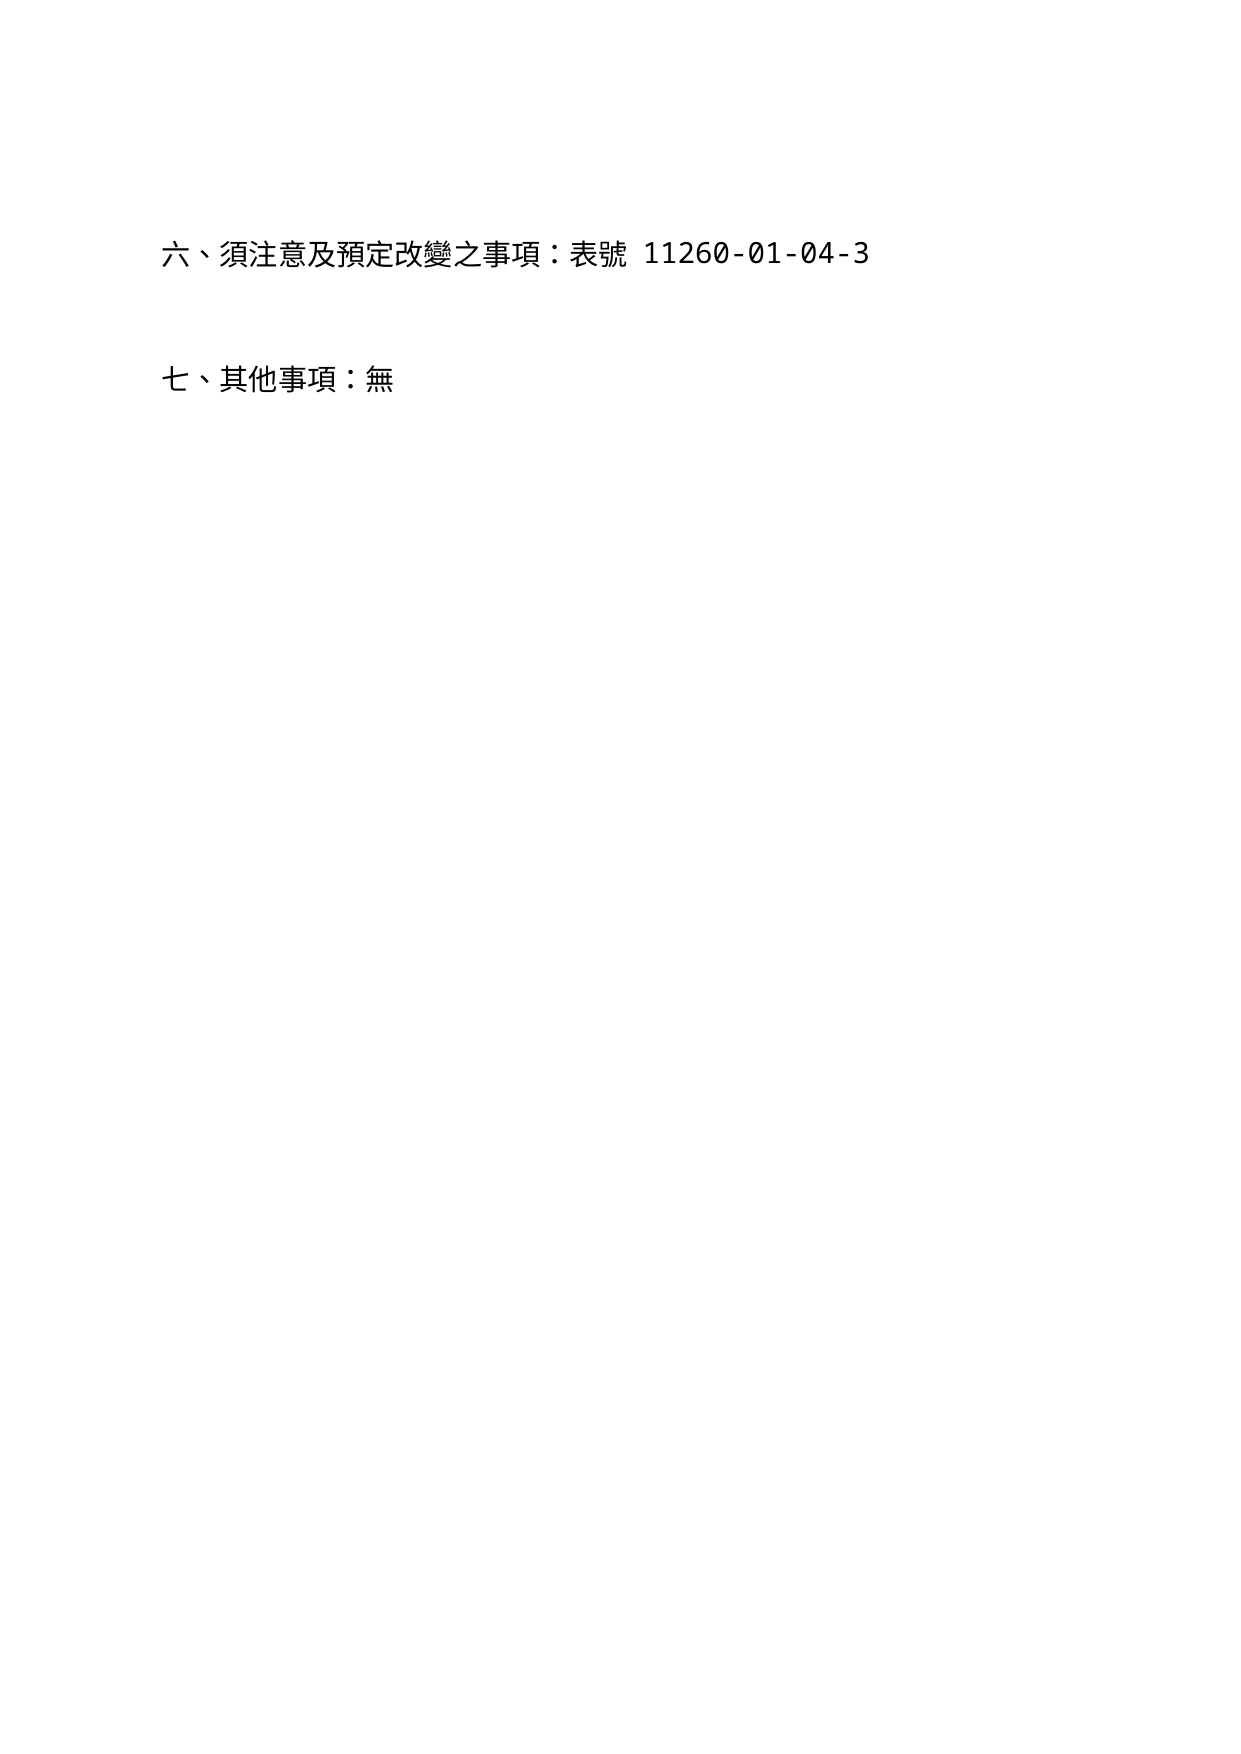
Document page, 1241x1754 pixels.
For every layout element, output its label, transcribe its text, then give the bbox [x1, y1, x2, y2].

table_header 統計資料背景說明 資料種類：天然災害統計 資料項目：臺中市中區風災災害人員傷亡、建物損失 一、發布及編製機關單位 ＊發布機關、單位：臺中市中區區公所會計室 ＊編製單位：臺中市中區區公所民政課 ＊聯絡電話：04-22222502分機206 ＊傳真：04-22293399 ＊電子信箱： tccgc2015@taichung.gov.tw 二、發布形式 口頭： （ ）記者會或說明會 書面： （ ）新聞稿 （V）報表 （ ）書刊，刊名： ＊電子媒體： （V）線上書刊及資料庫， 網址：https://govstat.taichung.gov.tw/TCSTAT/Page/kcg01_2.aspx?Mid1=387510000 （ ）磁片 （ ）光碟片 （ ）其他 三、資料範圍、週期及時效 ＊統計地區範圍及對象：凡在本區所發生之重大風災災害損失情形均為統計對象。 ＊統計標準時間：以每年1月1日至12月31日之事實為準。 ＊統計項目定義： （一）重傷人數：合於中華民國刑法第10條第4項各款規定或受災傷害必需緊急救護住院治療者。 （二）建物全倒、半倒：依據臺中市政府防救天然災害及善後處理辦法相關規定。 1.棟：依據建築技術規則建築設計施工編第1條規定，具有單獨或共同之出入口並以無開口之防火牆及防火樓板區劃分開者。 2.戶：指房屋或其他處所，編有路街門號者，1個門號以1戶計算。 ＊統計單位：人、棟、戶、輛、艘、架 ＊統計分類：按人員傷亡、建物損失、搶救災民人數、出動救災人員、出動救災裝備等分類。 ＊發布週期：年 ＊時效：1個月 ＊資料變革：無 四、公開資料發布訊息 ＊預告發布日期：每年終了1個月(原訂預告發布日期如遇例假日或國定假日則延至下一個工作日發布)。 ＊同步發送單位：臺中市政府主計處。 五、資料品質 ＊統計指標編製方法與資料來源說明：本所民政課依據災害救助申請表及災害救助既住屋勘查報表編製。 ＊統計資料交叉查核及確保資料合理性之機制：由電腦系統自動進行加總交叉查核。 六、須注意及預定改變之事項：表號 11260-01-04-3 七、其他事項：無 [150, 148, 1209, 398]
